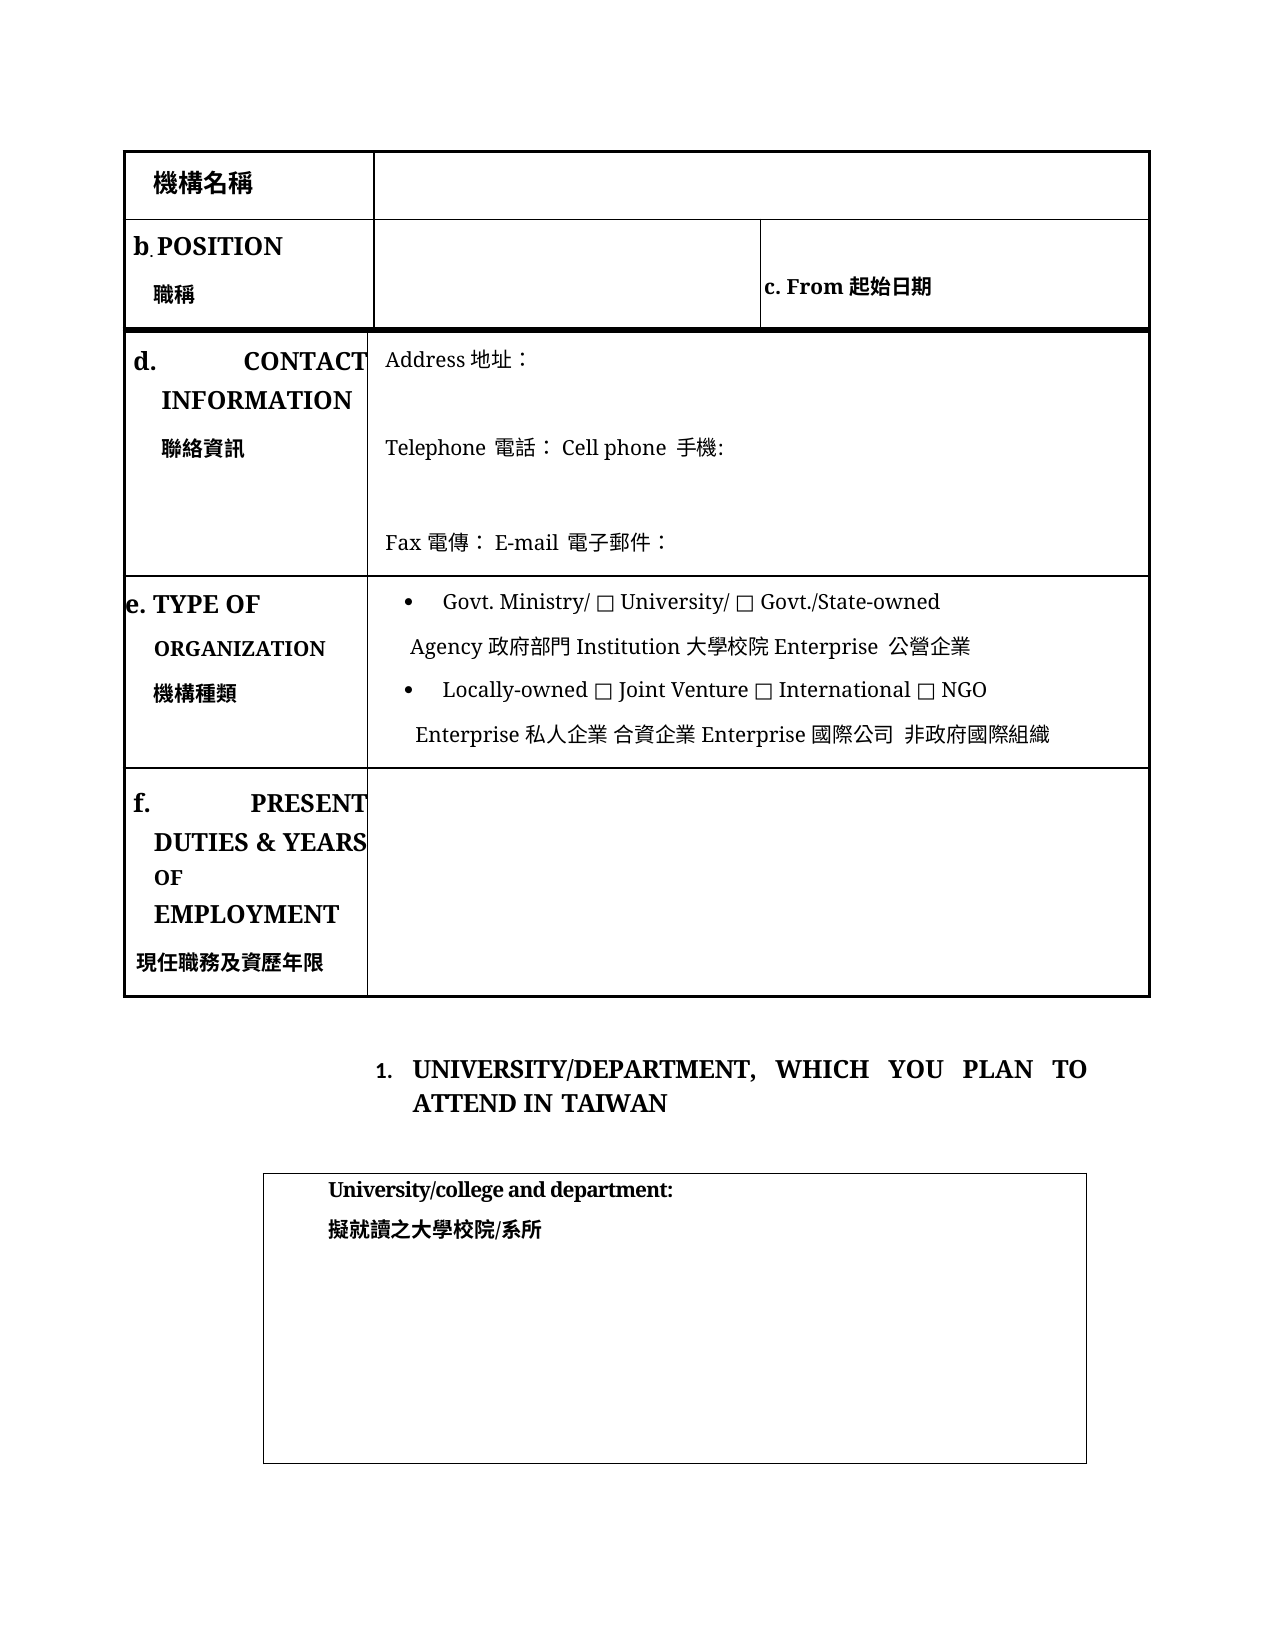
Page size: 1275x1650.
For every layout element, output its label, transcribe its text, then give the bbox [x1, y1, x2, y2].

text University/college and department: [264, 1174, 1086, 1204]
table_header [375, 153, 1148, 218]
table_header Address 地址： Telephone 電話： Cell phone 手機: Fax 電傳： E-mail 電子郵件： [368, 333, 1148, 575]
table_cell e. TYPE OF ORGANIZATION 機構種類 [126, 577, 367, 767]
text 擬就讀之大學校院/系所 [264, 1210, 1086, 1244]
table_cell c. From 起始日期 [761, 220, 1148, 327]
table_cell f. PRESENT DUTIES & YEARS OF EMPLOYMENT 現任職務及資歷年限 [126, 769, 367, 995]
table_cell Govt. Ministry/ □ University/ □ Govt./State-owned Agency 政府部門 Institution 大學校院 Enterprise 公營企業 Locally-owned □ Joint Venture □ International □ NGO Enterprise 私人企業 合資企業 Enterprise 國際公司 非政府國際組織 [368, 577, 1148, 767]
table_cell [368, 769, 1148, 995]
list UNIVERSITY/DEPARTMENT, WHICH YOU PLAN TO ATTEND IN TAIWAN [375, 1051, 1087, 1119]
table_header 機構名稱 [126, 153, 373, 218]
table_cell [375, 220, 760, 327]
table_cell b. POSITION 職稱 [126, 220, 373, 327]
table_header d. CONTACT INFORMATION 聯絡資訊 [126, 333, 367, 575]
